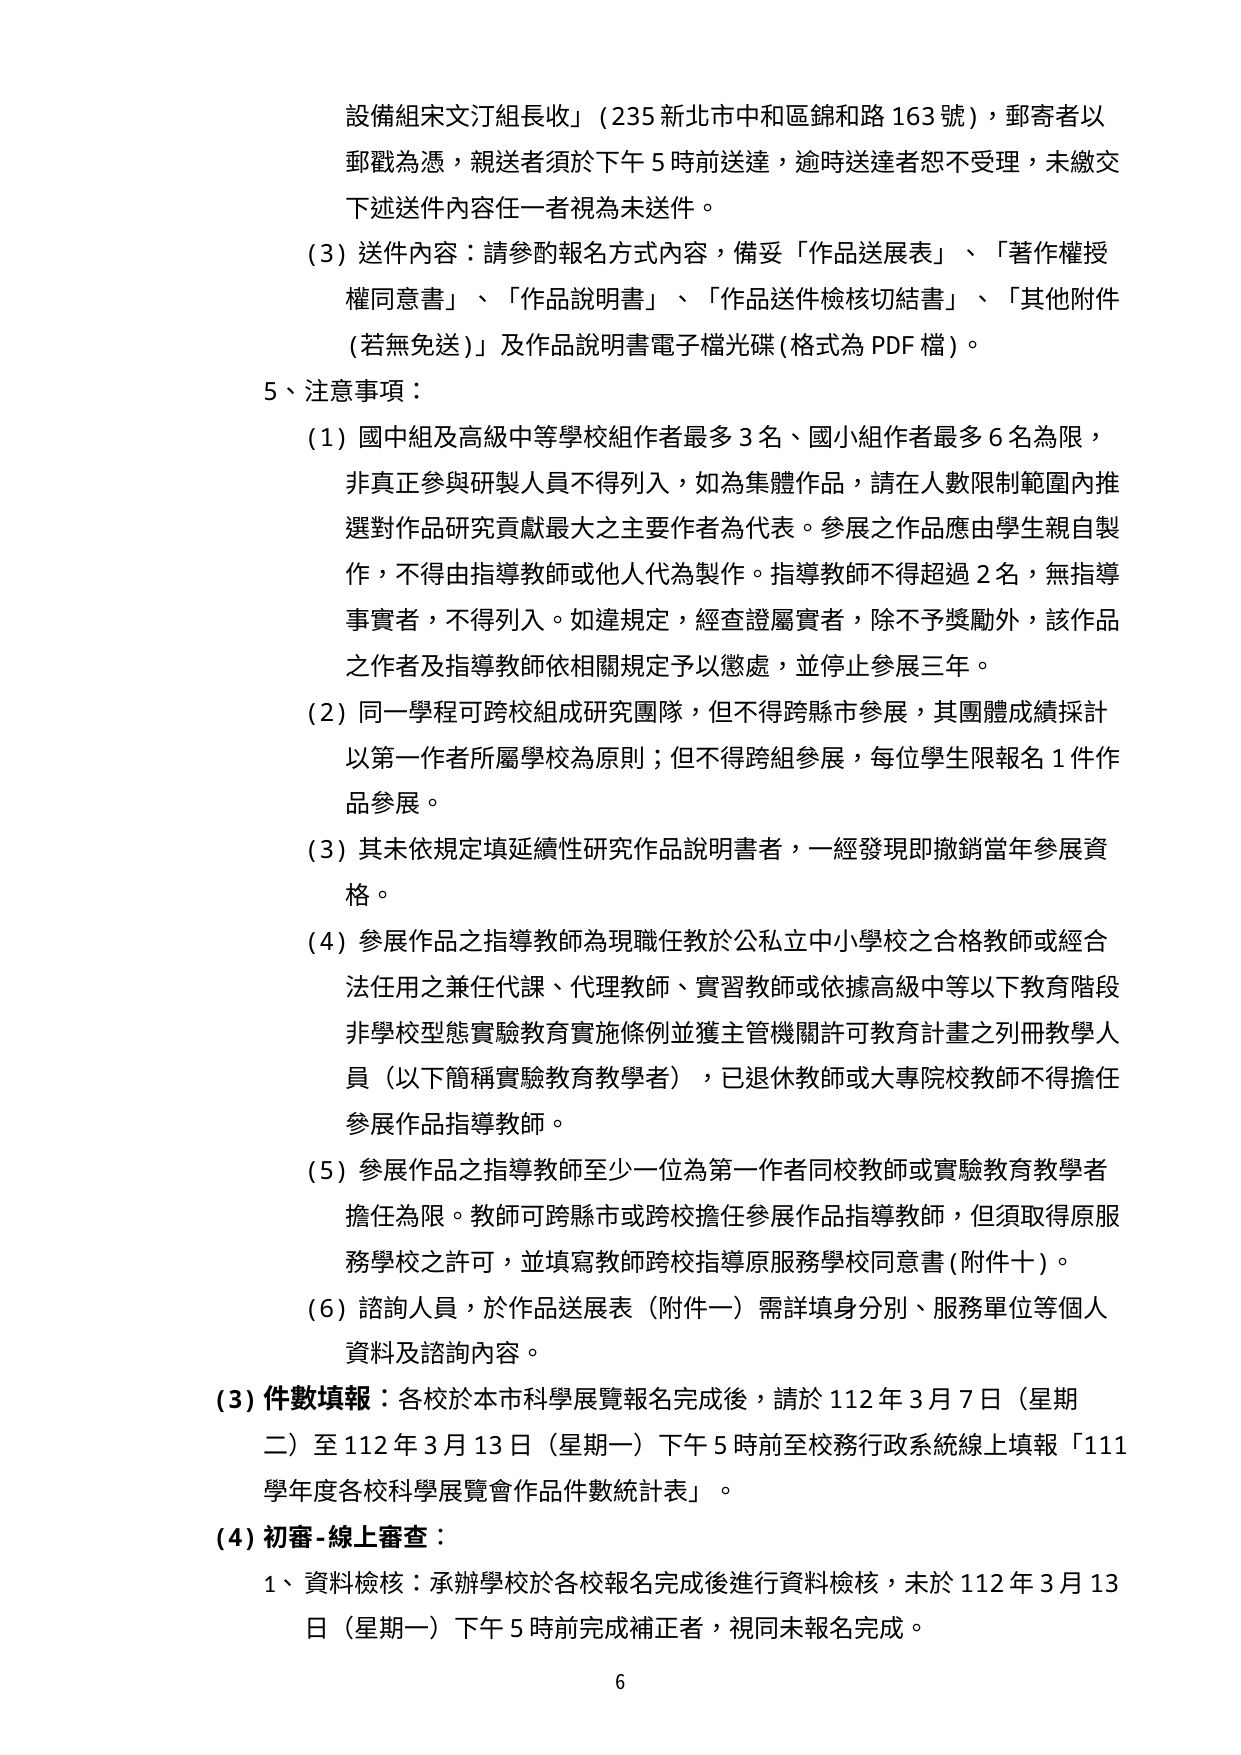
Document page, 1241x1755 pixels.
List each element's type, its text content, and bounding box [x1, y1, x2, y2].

list 國中組及高級中等學校組作者最多3名、國小組作者最多6名為限，非真正參與研製人員不得列入，如為集體作品，請在人數限制範圍內推選對作品研究貢獻最大之主要作者為代表。參展之作品應由學生親自製作，不得由指導教師或他人代為製作。指導教師不得超過2名，無指導事實者，不得列入。如違規定，經查證屬實者，除不予獎勵外，該作品之作者及指導教師依相關規定予以懲處，並停止參展三年。 [304, 409, 1128, 684]
list 送件內容：請參酌報名方式內容，備妥「作品送展表」、「著作權授權同意書」、「作品說明書」、「作品送件檢核切結書」、「其他附件(若無免送)」及作品說明書電子檔光碟(格式為PDF檔)。 [304, 226, 1128, 364]
list 設備組宋文汀組長收」(235新北市中和區錦和路163號)，郵寄者以郵戳為憑，親送者須於下午5時前送達，逾時送達者恕不受理，未繳交下述送件內容任一者視為未送件。 [304, 89, 1128, 226]
list 參展作品之指導教師為現職任教於公私立中小學校之合格教師或經合法任用之兼任代課、代理教師、實習教師或依據高級中等以下教育階段非學校型態實驗教育實施條例並獲主管機關許可教育計畫之列冊教學人員（以下簡稱實驗教育教學者），已退休教師或大專院校教師不得擔任參展作品指導教師。 [304, 914, 1128, 1143]
list 注意事項： [263, 364, 1128, 409]
list 件數填報：各校於本市科學展覽報名完成後，請於112年3月7日（星期二）至112年3月13日（星期一）下午5時前至校務行政系統線上填報「111學年度各校科學展覽會作品件數統計表」。 [213, 1372, 1128, 1509]
list 資料檢核：承辦學校於各校報名完成後進行資料檢核，未於112年3月13日（星期一）下午5時前完成補正者，視同未報名完成。 [263, 1555, 1128, 1647]
list 初審-線上審查： [213, 1509, 1128, 1555]
list 其未依規定填延續性研究作品說明書者，一經發現即撤銷當年參展資格。 [304, 822, 1128, 914]
list 諮詢人員，於作品送展表（附件一）需詳填身分別、服務單位等個人資料及諮詢內容。 [304, 1280, 1128, 1372]
list 參展作品之指導教師至少一位為第一作者同校教師或實驗教育教學者擔任為限。教師可跨縣市或跨校擔任參展作品指導教師，但須取得原服務學校之許可，並填寫教師跨校指導原服務學校同意書(附件十)。 [304, 1143, 1128, 1280]
list 同一學程可跨校組成研究團隊，但不得跨縣市參展，其團體成績採計以第一作者所屬學校為原則；但不得跨組參展，每位學生限報名1件作品參展。 [304, 684, 1128, 822]
